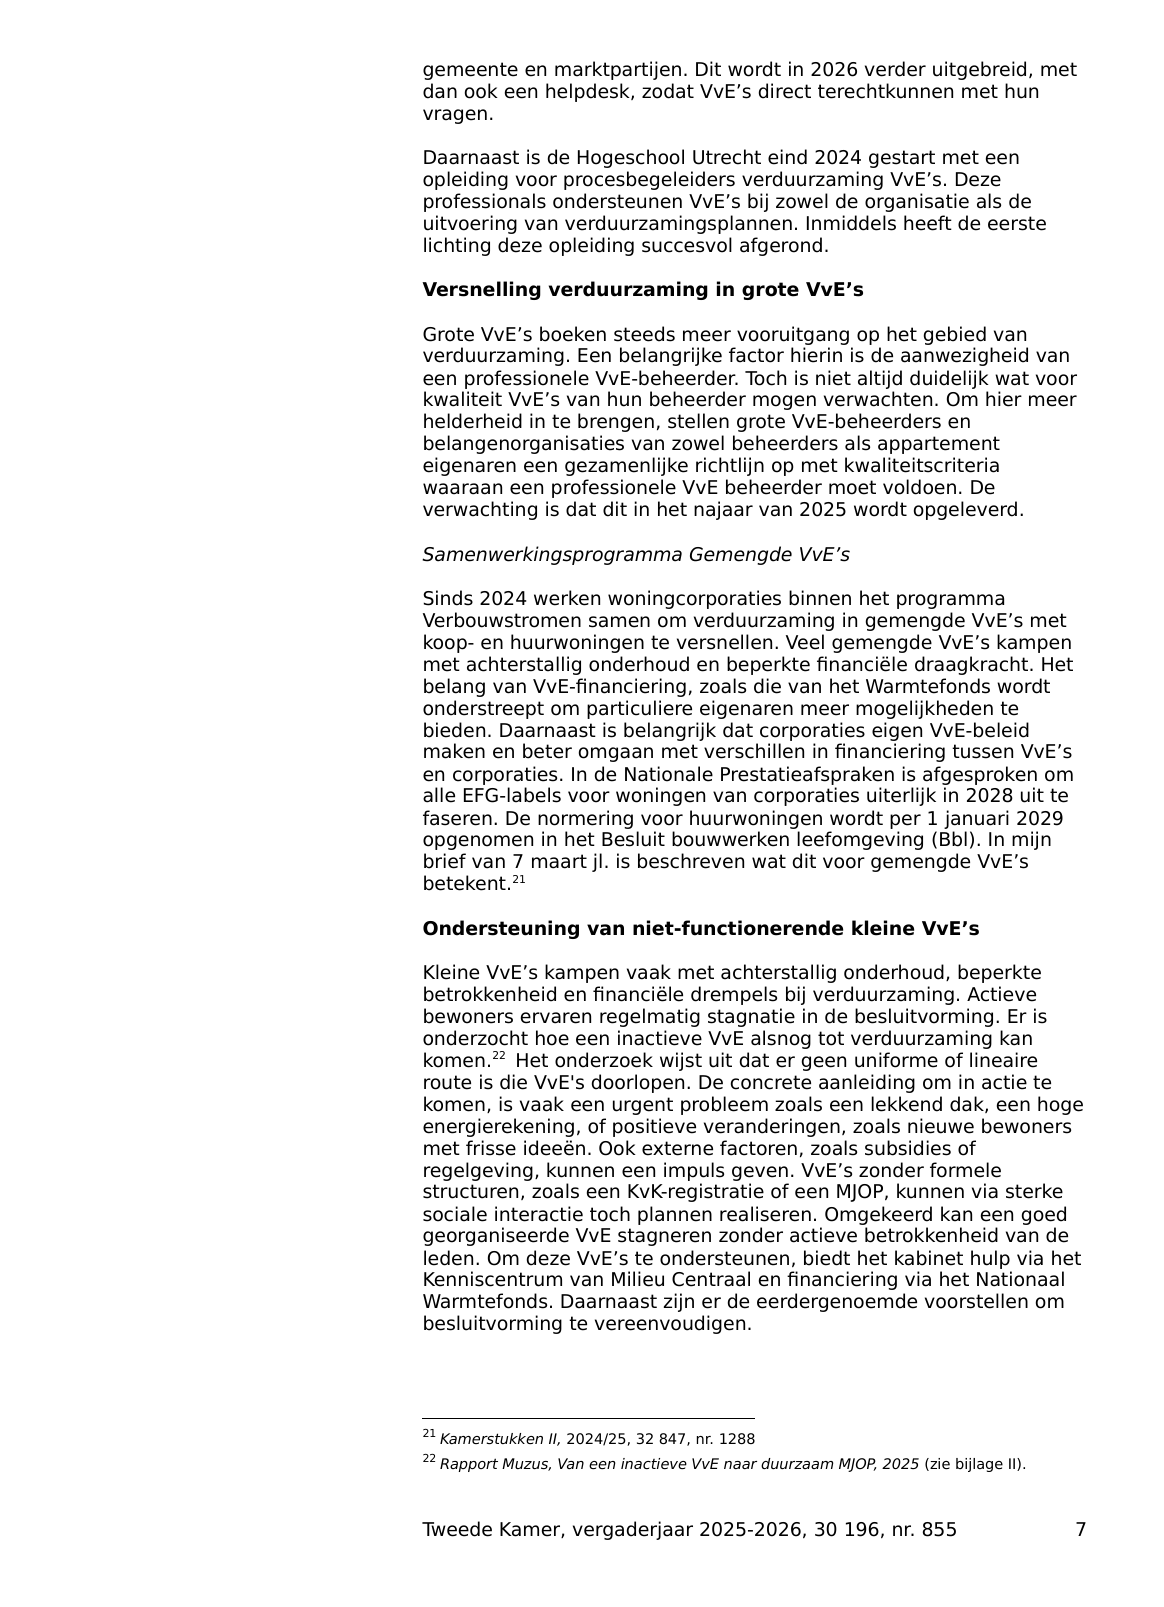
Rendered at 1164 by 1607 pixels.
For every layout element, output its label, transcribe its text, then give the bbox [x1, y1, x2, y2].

text Grote VvE’s boeken steeds meer vooruitgang op het gebied van verduurzaming. Een belangrijke factor hierin is de aanwezigheid van een professionele VvE-beheerder. Toch is niet altijd duidelijk wat voor kwaliteit VvE’s van hun beheerder mogen verwachten. Om hier meer helderheid in te brengen, stellen grote VvE-beheerders en belangenorganisaties van zowel beheerders als appartement eigenaren een gezamenlijke richtlijn op met kwaliteitscriteria waaraan een professionele VvE beheerder moet voldoen. De verwachting is dat dit in het najaar van 2025 wordt opgeleverd. [422, 323, 1087, 521]
text Rapport Muzus, Van een inactieve VvE naar duurzaam MJOP, 2025 (zie bijlage II). [422, 1452, 1087, 1474]
subtitle Samenwerkingsprogramma Gemengde VvE’s [422, 543, 1087, 565]
text gemeente en marktpartijen. Dit wordt in 2026 verder uitgebreid, met dan ook een helpdesk, zodat VvE’s direct terechtkunnen met hun vragen. [422, 59, 1087, 125]
subtitle Versnelling verduurzaming in grote VvE’s [422, 279, 1087, 301]
text Daarnaast is de Hogeschool Utrecht eind 2024 gestart met een opleiding voor procesbegeleiders verduurzaming VvE’s. Deze professionals ondersteunen VvE’s bij zowel de organisatie als de uitvoering van verduurzamingsplannen. Inmiddels heeft de eerste lichting deze opleiding succesvol afgerond. [422, 147, 1087, 257]
text Kamerstukken II, 2024/25, 32 847, nr. 1288 [422, 1427, 1087, 1449]
text Sinds 2024 werken woningcorporaties binnen het programma Verbouwstromen samen om verduurzaming in gemengde VvE’s met koop- en huurwoningen te versnellen. Veel gemengde VvE’s kampen met achterstallig onderhoud en beperkte financiële draagkracht. Het belang van VvE-financiering, zoals die van het Warmtefonds wordt onderstreept om particuliere eigenaren meer mogelijkheden te bieden. Daarnaast is belangrijk dat corporaties eigen VvE-beleid maken en beter omgaan met verschillen in financiering tussen VvE’s en corporaties. In de Nationale Prestatieafspraken is afgesproken om alle EFG-labels voor woningen van corporaties uiterlijk in 2028 uit te faseren. De normering voor huurwoningen wordt per 1 januari 2029 opgenomen in het Besluit bouwwerken leefomgeving (Bbl). In mijn brief van 7 maart jl. is beschreven wat dit voor gemengde VvE’s betekent. [422, 588, 1087, 895]
text Kleine VvE’s kampen vaak met achterstallig onderhoud, beperkte betrokkenheid en financiële drempels bij verduurzaming. Actieve bewoners ervaren regelmatig stagnatie in de besluitvorming. Er is onderzocht hoe een inactieve VvE alsnog tot verduurzaming kan komen. Het onderzoek wijst uit dat er geen uniforme of lineaire route is die VvE's doorlopen. De concrete aanleiding om in actie te komen, is vaak een urgent probleem zoals een lekkend dak, een hoge energierekening, of positieve veranderingen, zoals nieuwe bewoners met frisse ideeën. Ook externe factoren, zoals subsidies of regelgeving, kunnen een impuls geven. VvE’s zonder formele structuren, zoals een KvK-registratie of een MJOP, kunnen via sterke sociale interactie toch plannen realiseren. Omgekeerd kan een goed georganiseerde VvE stagneren zonder actieve betrokkenheid van de leden. Om deze VvE’s te ondersteunen, biedt het kabinet hulp via het Kenniscentrum van Milieu Centraal en financiering via het Nationaal Warmtefonds. Daarnaast zijn er de eerdergenoemde voorstellen om besluitvorming te vereenvoudigen. [422, 962, 1087, 1335]
subtitle Ondersteuning van niet-functionerende kleine VvE’s [422, 917, 1087, 939]
